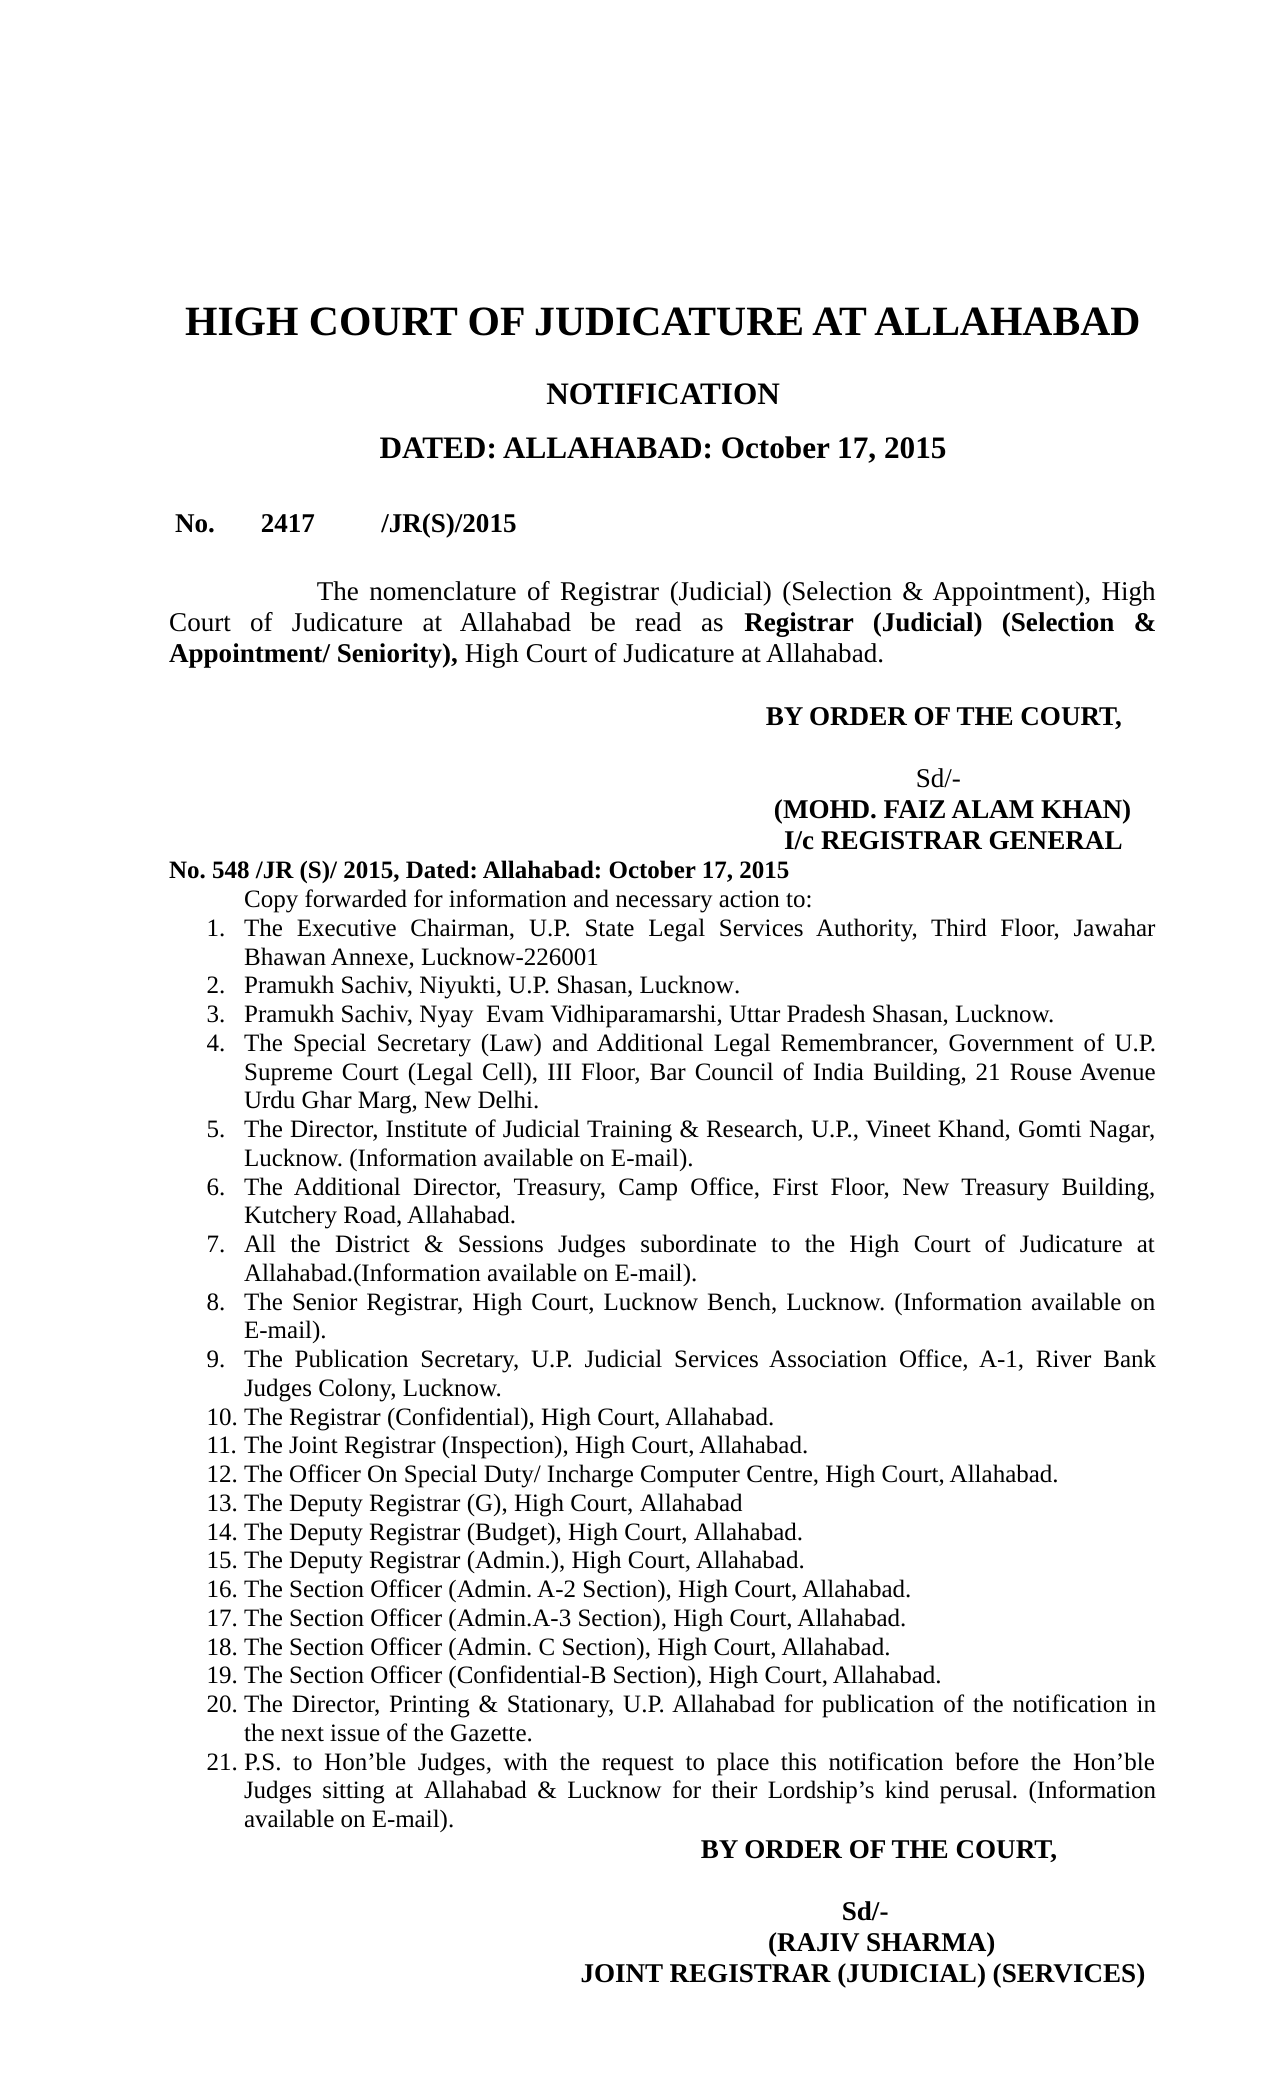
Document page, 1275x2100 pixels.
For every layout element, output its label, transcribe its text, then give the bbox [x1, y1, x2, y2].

text BY ORDER OF THE COURT, [544, 1833, 1157, 1864]
text Sd/- [694, 762, 1157, 793]
list All the District & Sessions Judges subordinate to the High Court of Judicature at Allahabad.(Information available on E-mail). [206, 1229, 1157, 1287]
subtitle No. 548 /JR (S)/ 2015, Dated: Allahabad: October 17, 2015 [169, 855, 1157, 884]
list The Senior Registrar, High Court, Lucknow Bench, Lucknow. (Information available on E-mail). [206, 1287, 1157, 1344]
list The Section Officer (Admin. A-2 Section), High Court, Allahabad. [206, 1574, 1157, 1603]
list The Special Secretary (Law) and Additional Legal Remembrancer, Government of U.P. Supreme Court (Legal Cell), III Floor, Bar Council of India Building, 21 Rouse Avenue Urdu Ghar Marg, New Delhi. [206, 1028, 1157, 1114]
list Pramukh Sachiv, Nyay Evam Vidhiparamarshi, Uttar Pradesh Shasan, Lucknow. [206, 999, 1157, 1028]
list The Section Officer (Admin. C Section), High Court, Allahabad. [206, 1632, 1157, 1660]
subtitle DATED: ALLAHABAD: October 17, 2015 [169, 429, 1157, 465]
text I/c REGISTRAR GENERAL [169, 824, 1159, 855]
list The Section Officer (Confidential-B Section), High Court, Allahabad. [206, 1660, 1157, 1689]
text (RAJIV SHARMA) [694, 1926, 1157, 1957]
table_header 2417 [255, 501, 375, 544]
text The nomenclature of Registrar (Judicial) (Selection & Appointment), High Court of Judicature at Allahabad be read as Registrar (Judicial) (Selection & Appointment/ Seniority), High Court of Judicature at Allahabad. [169, 575, 1157, 668]
list P.S. to Hon’ble Judges, with the request to place this notification before the Hon’ble Judges sitting at Allahabad & Lucknow for their Lordship’s kind perusal. (Information available on E-mail). [206, 1747, 1157, 1833]
list Pramukh Sachiv, Niyukti, U.P. Shasan, Lucknow. [206, 970, 1157, 999]
text Sd/- [694, 1895, 1157, 1926]
text (MOHD. FAIZ ALAM KHAN) [169, 793, 1159, 824]
list The Executive Chairman, U.P. State Legal Services Authority, Third Floor, Jawahar Bhawan Annexe, Lucknow-226001 [206, 913, 1157, 970]
text HIGH COURT OF JUDICATURE AT ALLAHABAD [169, 297, 1157, 344]
list The Deputy Registrar (Admin.), High Court, Allahabad. [206, 1545, 1157, 1574]
list The Deputy Registrar (G), High Court, Allahabad [206, 1488, 1157, 1517]
text JOINT REGISTRAR (JUDICIAL) (SERVICES) [580, 1957, 1157, 1989]
text BY ORDER OF THE COURT, [544, 700, 1157, 731]
list The Director, Printing & Stationary, U.P. Allahabad for publication of the notification in the next issue of the Gazette. [206, 1689, 1157, 1747]
subtitle NOTIFICATION [169, 376, 1157, 412]
list The Publication Secretary, U.P. Judicial Services Association Office, A-1, River Bank Judges Colony, Lucknow. [206, 1344, 1157, 1402]
list The Joint Registrar (Inspection), High Court, Allahabad. [206, 1430, 1157, 1459]
list The Section Officer (Admin.A-3 Section), High Court, Allahabad. [206, 1603, 1157, 1632]
list The Additional Director, Treasury, Camp Office, First Floor, New Treasury Building, Kutchery Road, Allahabad. [206, 1172, 1157, 1229]
list The Registrar (Confidential), High Court, Allahabad. [206, 1402, 1157, 1430]
list The Deputy Registrar (Budget), High Court, Allahabad. [206, 1517, 1157, 1545]
list The Officer On Special Duty/ Incharge Computer Centre, High Court, Allahabad. [206, 1459, 1157, 1488]
table_header No. [169, 501, 255, 544]
text Copy forwarded for information and necessary action to: [169, 884, 1157, 913]
list The Director, Institute of Judicial Training & Research, U.P., Vineet Khand, Gomti Nagar, Lucknow. (Information available on E-mail). [206, 1114, 1157, 1172]
table_header /JR(S)/2015 [375, 501, 659, 544]
